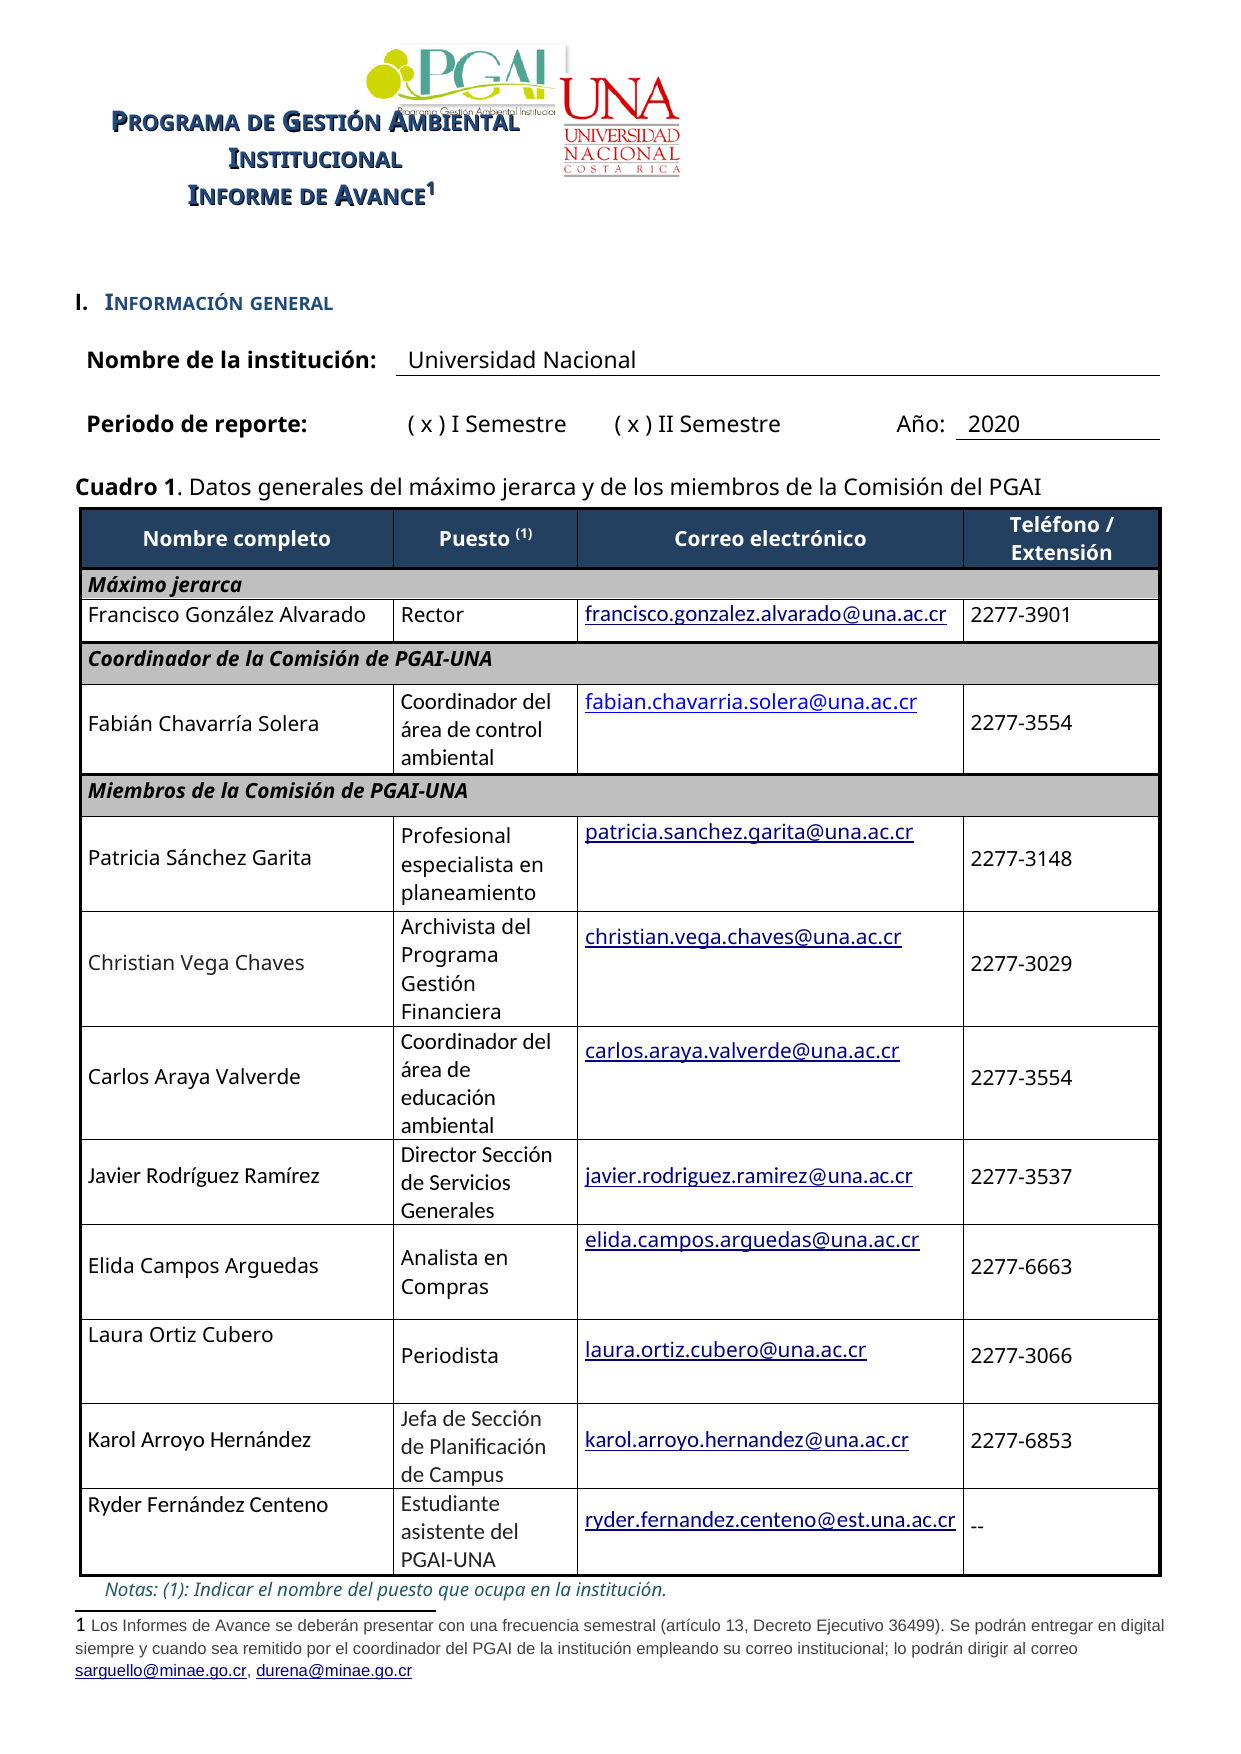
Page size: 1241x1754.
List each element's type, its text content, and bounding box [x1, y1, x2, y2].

text Informe de Avance [75, 176, 1165, 212]
table_cell fabian.chavarria.solera@una.ac.cr [578, 685, 963, 773]
table_cell ( x ) I Semestre [396, 376, 603, 439]
table_cell Profesional especialista en planeamiento [394, 817, 577, 911]
table_cell 2277-6853 [964, 1404, 1158, 1488]
table_cell 2277-3554 [964, 1027, 1158, 1139]
text [686, 102, 1165, 176]
text Cuadro 1. Datos generales del máximo jerarca y de los miembros de la Comisión del PGAI [75, 471, 1165, 502]
list Información general [75, 285, 1165, 317]
table_header Correo electrónico [578, 510, 963, 567]
table_cell Laura Ortiz Cubero [82, 1320, 393, 1403]
table_cell Rector [394, 600, 577, 641]
table_header Universidad Nacional [396, 338, 1160, 375]
table_cell Máximo jerarca [82, 570, 1158, 598]
table_header Teléfono / Extensión [964, 510, 1158, 567]
table_header Nombre completo [82, 510, 393, 567]
table_header Nombre de la institución: [75, 338, 396, 375]
table_cell patricia.sanchez.garita@una.ac.cr [578, 817, 963, 911]
table_cell laura.ortiz.cubero@una.ac.cr [578, 1320, 963, 1403]
text Notas: (1): Indicar el nombre del puesto que ocupa en la institución. [104, 1577, 1165, 1602]
table_cell 2277-3901 [964, 600, 1158, 641]
table_cell 2277-3029 [964, 912, 1158, 1026]
text Los Informes de Avance se deberán presentar con una frecuencia semestral (artículo 13, Decreto Ejecutivo 36499). Se podrán entregar en digital siempre y cuando sea remitido por el coordinador del PGAI de la institución empleando su correo institucional; lo podrán dirigir al correo sarguello@minae.go.cr, durena@minae.go.cr [75, 1611, 1165, 1680]
table_cell francisco.gonzalez.alvarado@una.ac.cr [578, 600, 963, 641]
table_cell 2277-3148 [964, 817, 1158, 911]
table_cell Coordinador de la Comisión de PGAI-UNA [82, 644, 1158, 684]
table_cell Miembros de la Comisión de PGAI-UNA [82, 776, 1158, 816]
table_cell Director Sección de Servicios Generales [394, 1140, 577, 1224]
table_cell carlos.araya.valverde@una.ac.cr [578, 1027, 963, 1139]
table_cell Ryder Fernández Centeno [82, 1489, 393, 1574]
text Programa de Gestión Ambiental Institucional [75, 102, 555, 176]
table_cell 2277-3554 [964, 685, 1158, 773]
table_cell Francisco González Alvarado [82, 600, 393, 641]
table_cell ( x ) II Semestre [603, 376, 869, 439]
table_cell Estudiante asistente del PGAI-UNA [394, 1489, 577, 1574]
table_cell javier.rodriguez.ramirez@una.ac.cr [578, 1140, 963, 1224]
table_cell christian.vega.chaves@una.ac.cr [578, 912, 963, 1026]
table_cell 2020 [956, 376, 1160, 439]
table_cell 2277-6663 [964, 1225, 1158, 1319]
table_cell Carlos Araya Valverde [82, 1027, 393, 1139]
table_cell Periodista [394, 1320, 577, 1403]
table_cell Archivista del Programa Gestión Financiera [394, 912, 577, 1026]
table_cell Elida Campos Arguedas [82, 1225, 393, 1319]
table_cell Javier Rodríguez Ramírez [82, 1140, 393, 1224]
table_cell Fabián Chavarría Solera [82, 685, 393, 773]
table_cell -- [964, 1489, 1158, 1574]
table_cell ryder.fernandez.centeno@est.una.ac.cr [578, 1489, 963, 1574]
table_cell 2277-3537 [964, 1140, 1158, 1224]
table_cell Coordinador del área de educación ambiental [394, 1027, 577, 1139]
table_cell elida.campos.arguedas@una.ac.cr [578, 1225, 963, 1319]
table_cell Patricia Sánchez Garita [82, 817, 393, 911]
table_cell Jefa de Sección de Planificación de Campus [394, 1404, 577, 1488]
table_cell Christian Vega Chaves [82, 912, 393, 1026]
table_cell Analista en Compras [394, 1225, 577, 1319]
table_cell karol.arroyo.hernandez@una.ac.cr [578, 1404, 963, 1488]
table_header Puesto (1) [394, 510, 577, 567]
table_cell 2277-3066 [964, 1320, 1158, 1403]
table_cell Karol Arroyo Hernández [82, 1404, 393, 1488]
table_cell Periodo de reporte: [75, 375, 396, 439]
table_cell Año: [869, 376, 956, 439]
table_cell Coordinador del área de control ambiental [394, 685, 577, 773]
